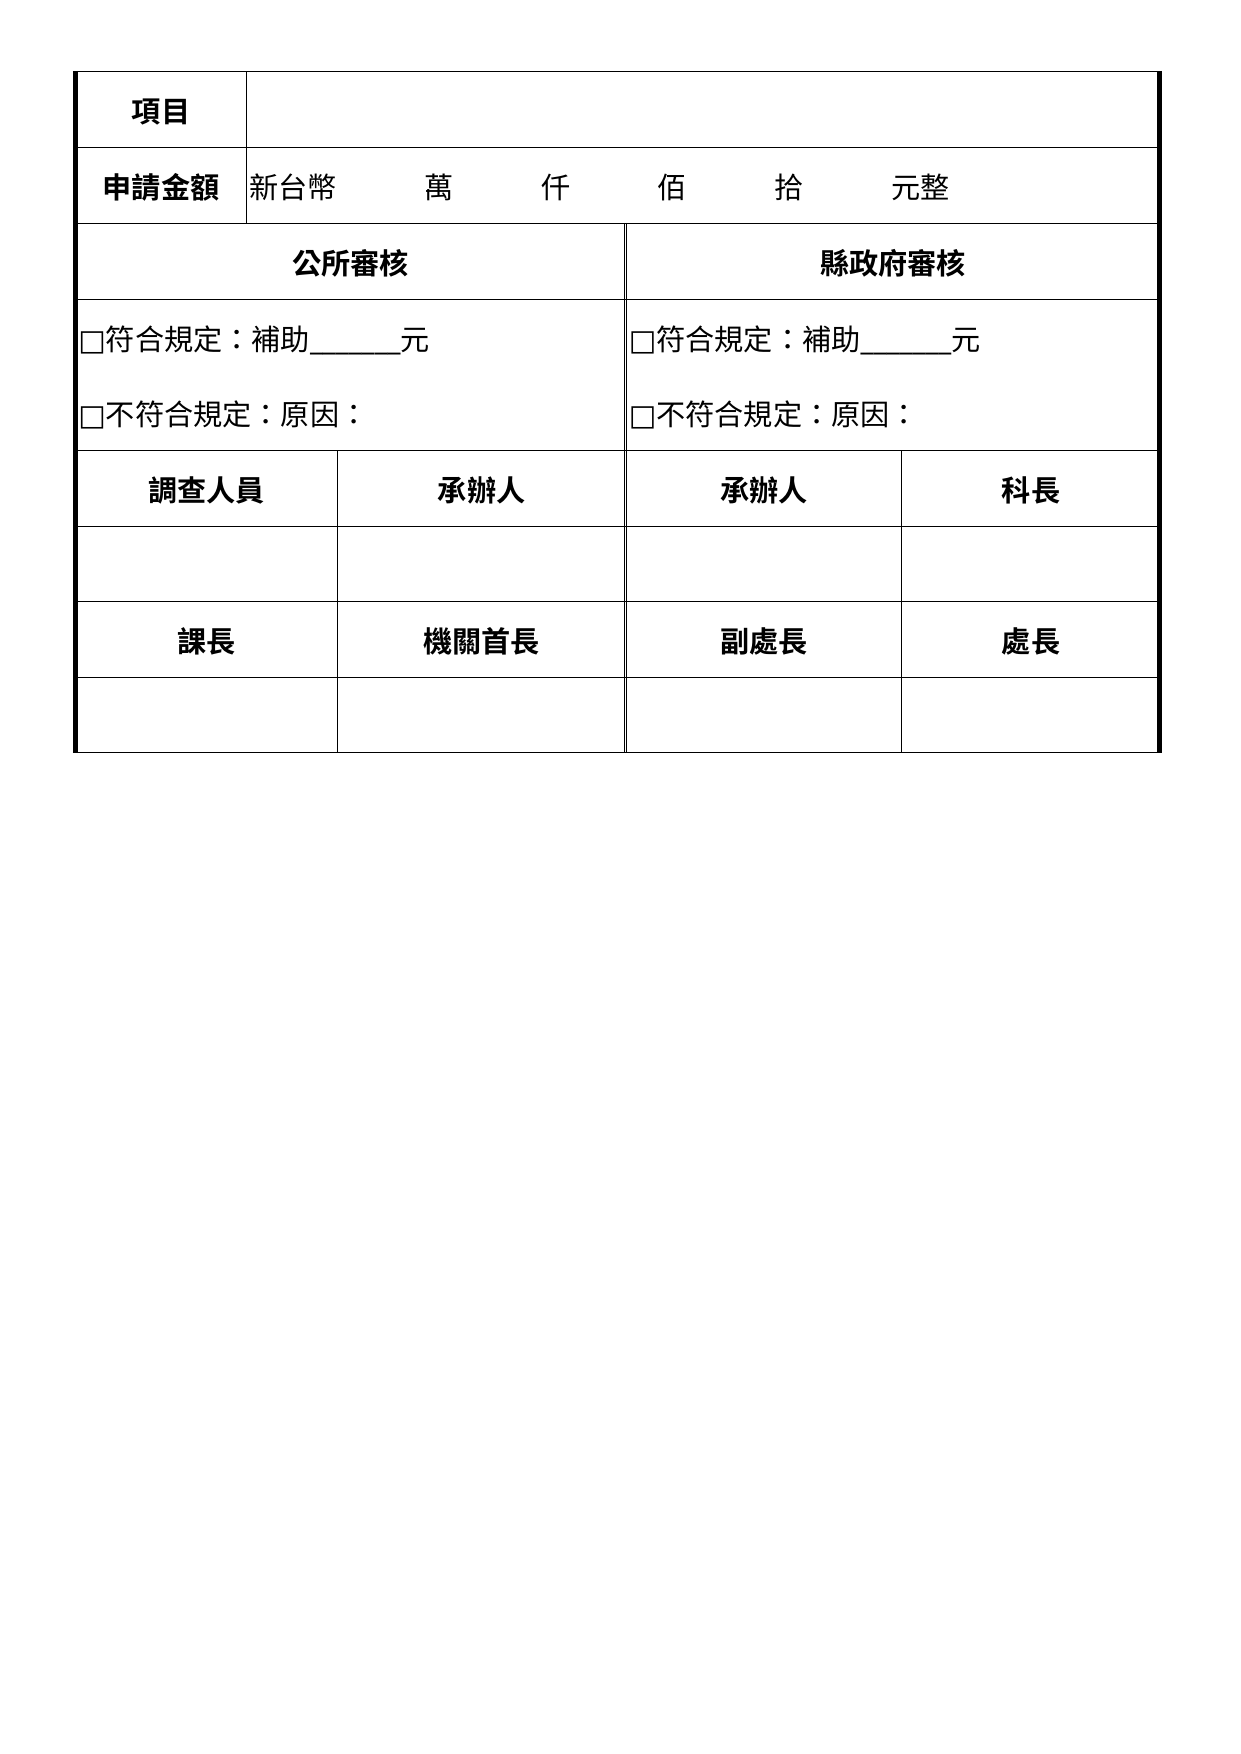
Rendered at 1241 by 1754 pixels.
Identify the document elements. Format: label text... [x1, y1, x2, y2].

table_cell [78, 527, 337, 601]
table_cell 承辦人 [627, 451, 901, 526]
table_cell 項目 [78, 72, 246, 147]
table_cell 處長 [902, 602, 1157, 677]
table_cell 縣政府審核 [627, 224, 1157, 299]
table_cell [338, 527, 624, 601]
table_cell 新台幣 萬 仟 佰 拾 元整 [247, 148, 1157, 223]
table_cell [627, 527, 901, 601]
table_cell 公所審核 [78, 224, 624, 299]
table_cell □符合規定：補助_______元 □不符合規定：原因： [78, 300, 624, 450]
table_cell [627, 678, 901, 752]
table_cell 承辦人 [338, 451, 624, 526]
table_cell [338, 678, 624, 752]
table_cell [247, 72, 1157, 147]
table_cell [78, 678, 337, 752]
table_cell 機關首長 [338, 602, 624, 677]
table_cell [902, 678, 1157, 752]
table_cell [902, 527, 1157, 601]
table_cell 副處長 [627, 602, 901, 677]
table_cell 調查人員 [78, 451, 337, 526]
table_cell □符合規定：補助_______元 □不符合規定：原因： [627, 300, 1157, 450]
table_cell 課長 [78, 602, 337, 677]
table_cell 申請金額 [78, 148, 246, 223]
table_cell 科長 [902, 451, 1157, 526]
